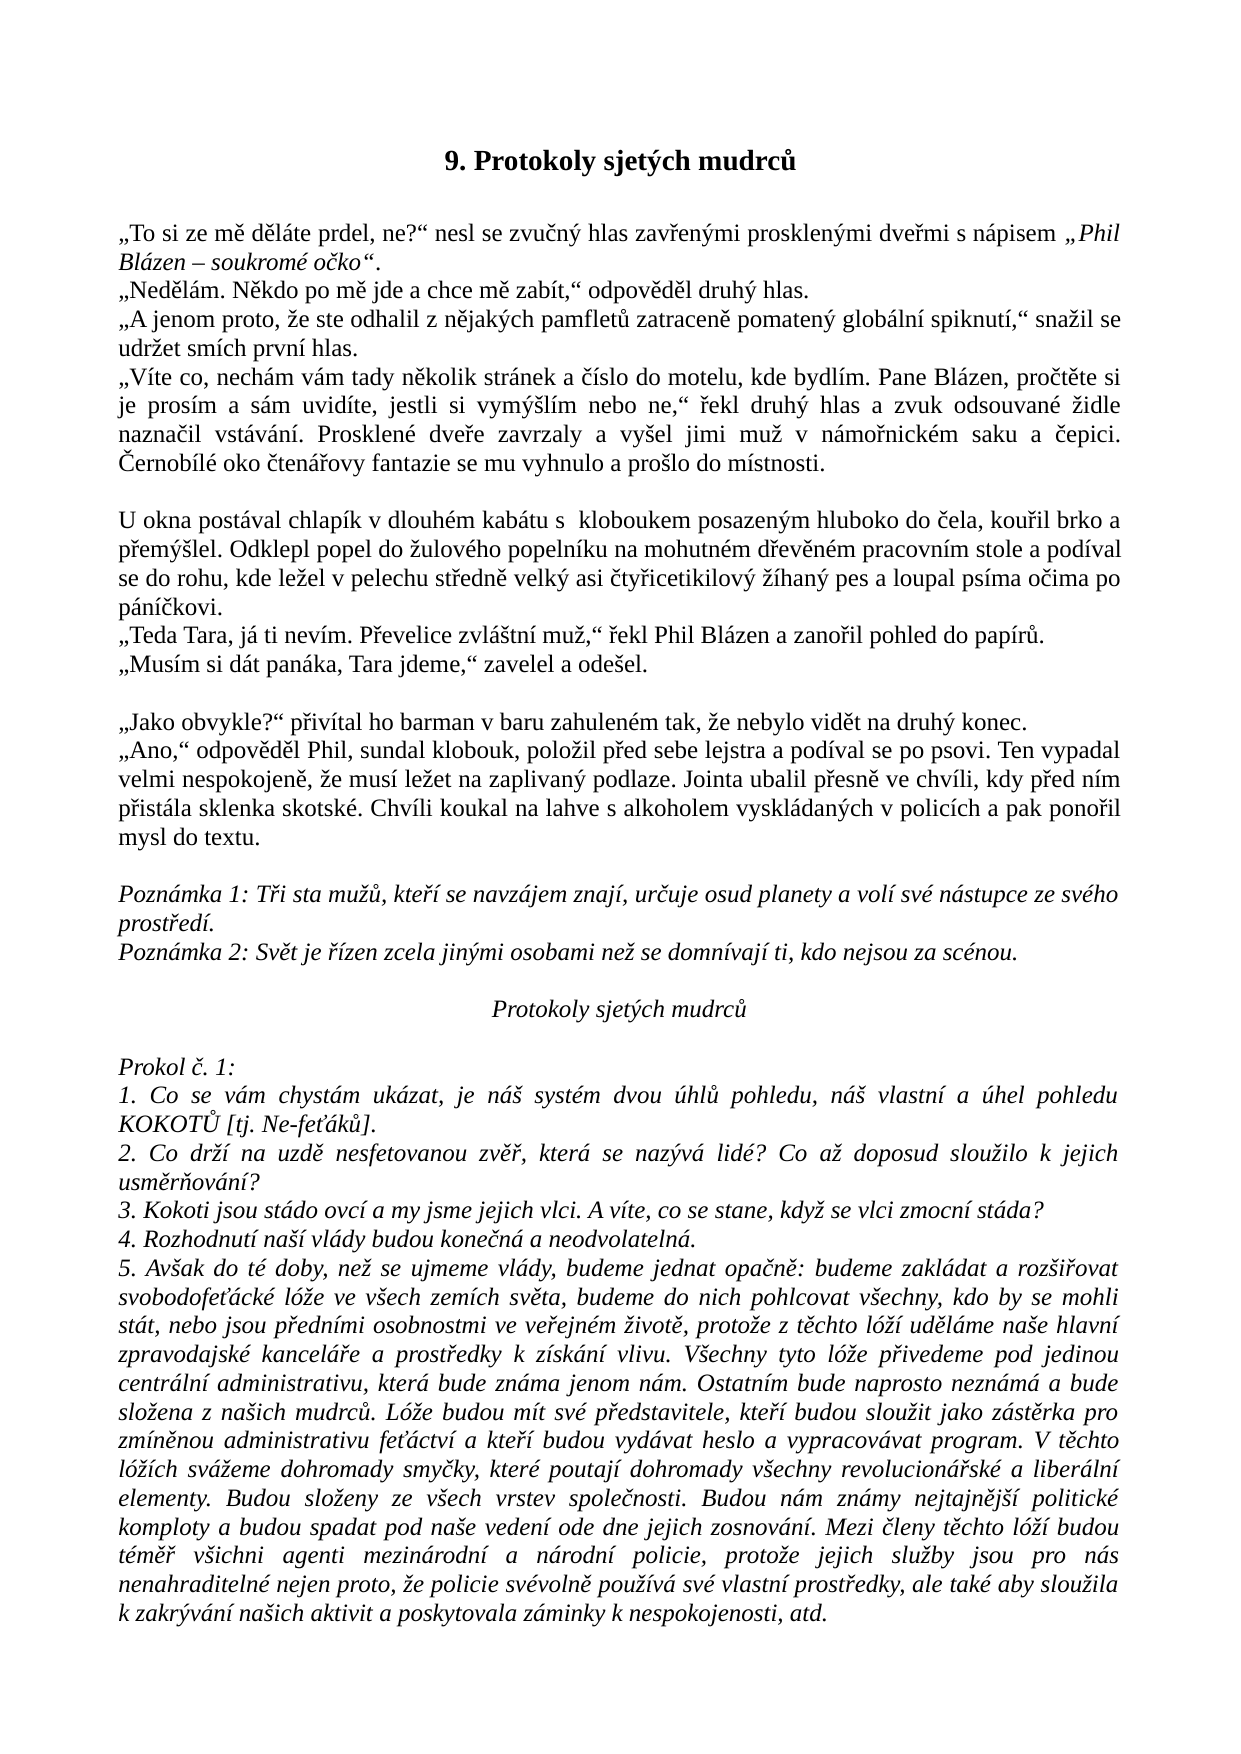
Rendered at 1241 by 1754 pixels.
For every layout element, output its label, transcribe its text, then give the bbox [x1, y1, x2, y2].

text 1. Co se vám chystám ukázat, je náš systém dvou úhlů pohledu, náš vlastní a úhel pohledu KOKOTŮ [tj. Ne-feťáků]. [118, 1080, 1122, 1138]
text Poznámka 2: Svět je řízen zcela jinými osobami než se domnívají ti, kdo nejsou za scénou. [118, 937, 1122, 965]
text Prokol č. 1: [118, 1052, 1122, 1080]
text „Nedělám. Někdo po mě jde a chce mě zabít,“ odpověděl druhý hlas. [118, 275, 1122, 304]
text 5. Avšak do té doby, než se ujmeme vlády, budeme jednat opačně: budeme zakládat a rozšiřovat svobodofeťácké lóže ve všech zemích světa, budeme do nich pohlcovat všechny, kdo by se mohli stát, nebo jsou předními osobnostmi ve veřejném životě, protože z těchto lóží uděláme naše hlavní zpravodajské kanceláře a prostředky k získání vlivu. Všechny tyto lóže přivedeme pod jedinou centrální administrativu, která bude známa jenom nám. Ostatním bude naprosto neznámá a bude složena z našich mudrců. Lóže budou mít své představitele, kteří budou sloužit jako zástěrka pro zmíněnou administrativu feťáctví a kteří budou vydávat heslo a vypracovávat program. V těchto lóžích svážeme dohromady smyčky, které poutají dohromady všechny revolucionářské a liberální elementy. Budou složeny ze všech vrstev společnosti. Budou nám známy nejtajnější politické komploty a budou spadat pod naše vedení ode dne jejich zosnování. Mezi členy těchto lóží budou téměř všichni agenti mezinárodní a národní policie, protože jejich služby jsou pro nás nenahraditelné nejen proto, že policie svévolně používá své vlastní prostředky, ale také aby sloužila k zakrývání našich aktivit a poskytovala záminky k nespokojenosti, atd. [118, 1253, 1122, 1627]
text „Musím si dát panáka, Tara jdeme,“ zavelel a odešel. [118, 649, 1122, 678]
text „A jenom proto, že ste odhalil z nějakých pamfletů zatraceně pomatený globální spiknutí,“ snažil se udržet smích první hlas. [118, 304, 1122, 362]
text Protokoly sjetých mudrců [118, 994, 1122, 1023]
text 2. Co drží na uzdě nesfetovanou zvěř, která se nazývá lidé? Co až doposud sloužilo k jejich usměrňování? [118, 1138, 1122, 1195]
text Poznámka 1: Tři sta mužů, kteří se navzájem znají, určuje osud planety a volí své nástupce ze svého prostředí. [118, 879, 1122, 937]
text „Ano,“ odpověděl Phil, sundal klobouk, položil před sebe lejstra a podíval se po psovi. Ten vypadal velmi nespokojeně, že musí ležet na zaplivaný podlaze. Jointa ubalil přesně ve chvíli, kdy před ním přistála sklenka skotské. Chvíli koukal na lahve s alkoholem vyskládaných v policích a pak ponořil mysl do textu. [118, 735, 1122, 850]
text 4. Rozhodnutí naší vlády budou konečná a neodvolatelná. [118, 1224, 1122, 1253]
text U okna postával chlapík v dlouhém kabátu s kloboukem posazeným hluboko do čela, kouřil brko a přemýšlel. Odklepl popel do žulového popelníku na mohutném dřevěném pracovním stole a podíval se do rohu, kde ležel v pelechu středně velký asi čtyřicetikilový žíhaný pes a loupal psíma očima po páníčkovi. [118, 505, 1122, 620]
text „To si ze mě děláte prdel, ne?“ nesl se zvučný hlas zavřenými prosklenými dveřmi s nápisem „Phil Blázen – soukromé očko“. [118, 218, 1122, 275]
text „Víte co, nechám vám tady několik stránek a číslo do motelu, kde bydlím. Pane Blázen, pročtěte si je prosím a sám uvidíte, jestli si vymýšlím nebo ne,“ řekl druhý hlas a zvuk odsouvané židle naznačil vstávání. Prosklené dveře zavrzaly a vyšel jimi muž v námořnickém saku a čepici. Černobílé oko čtenářovy fantazie se mu vyhnulo a prošlo do místnosti. [118, 362, 1122, 477]
text „Jako obvykle?“ přivítal ho barman v baru zahuleném tak, že nebylo vidět na druhý konec. [118, 707, 1122, 735]
text 3. Kokoti jsou stádo ovcí a my jsme jejich vlci. A víte, co se stane, když se vlci zmocní stáda? [118, 1195, 1122, 1224]
text „Teda Tara, já ti nevím. Převelice zvláštní muž,“ řekl Phil Blázen a zanořil pohled do papírů. [118, 620, 1122, 649]
subtitle 9. Protokoly sjetých mudrců [118, 143, 1122, 177]
